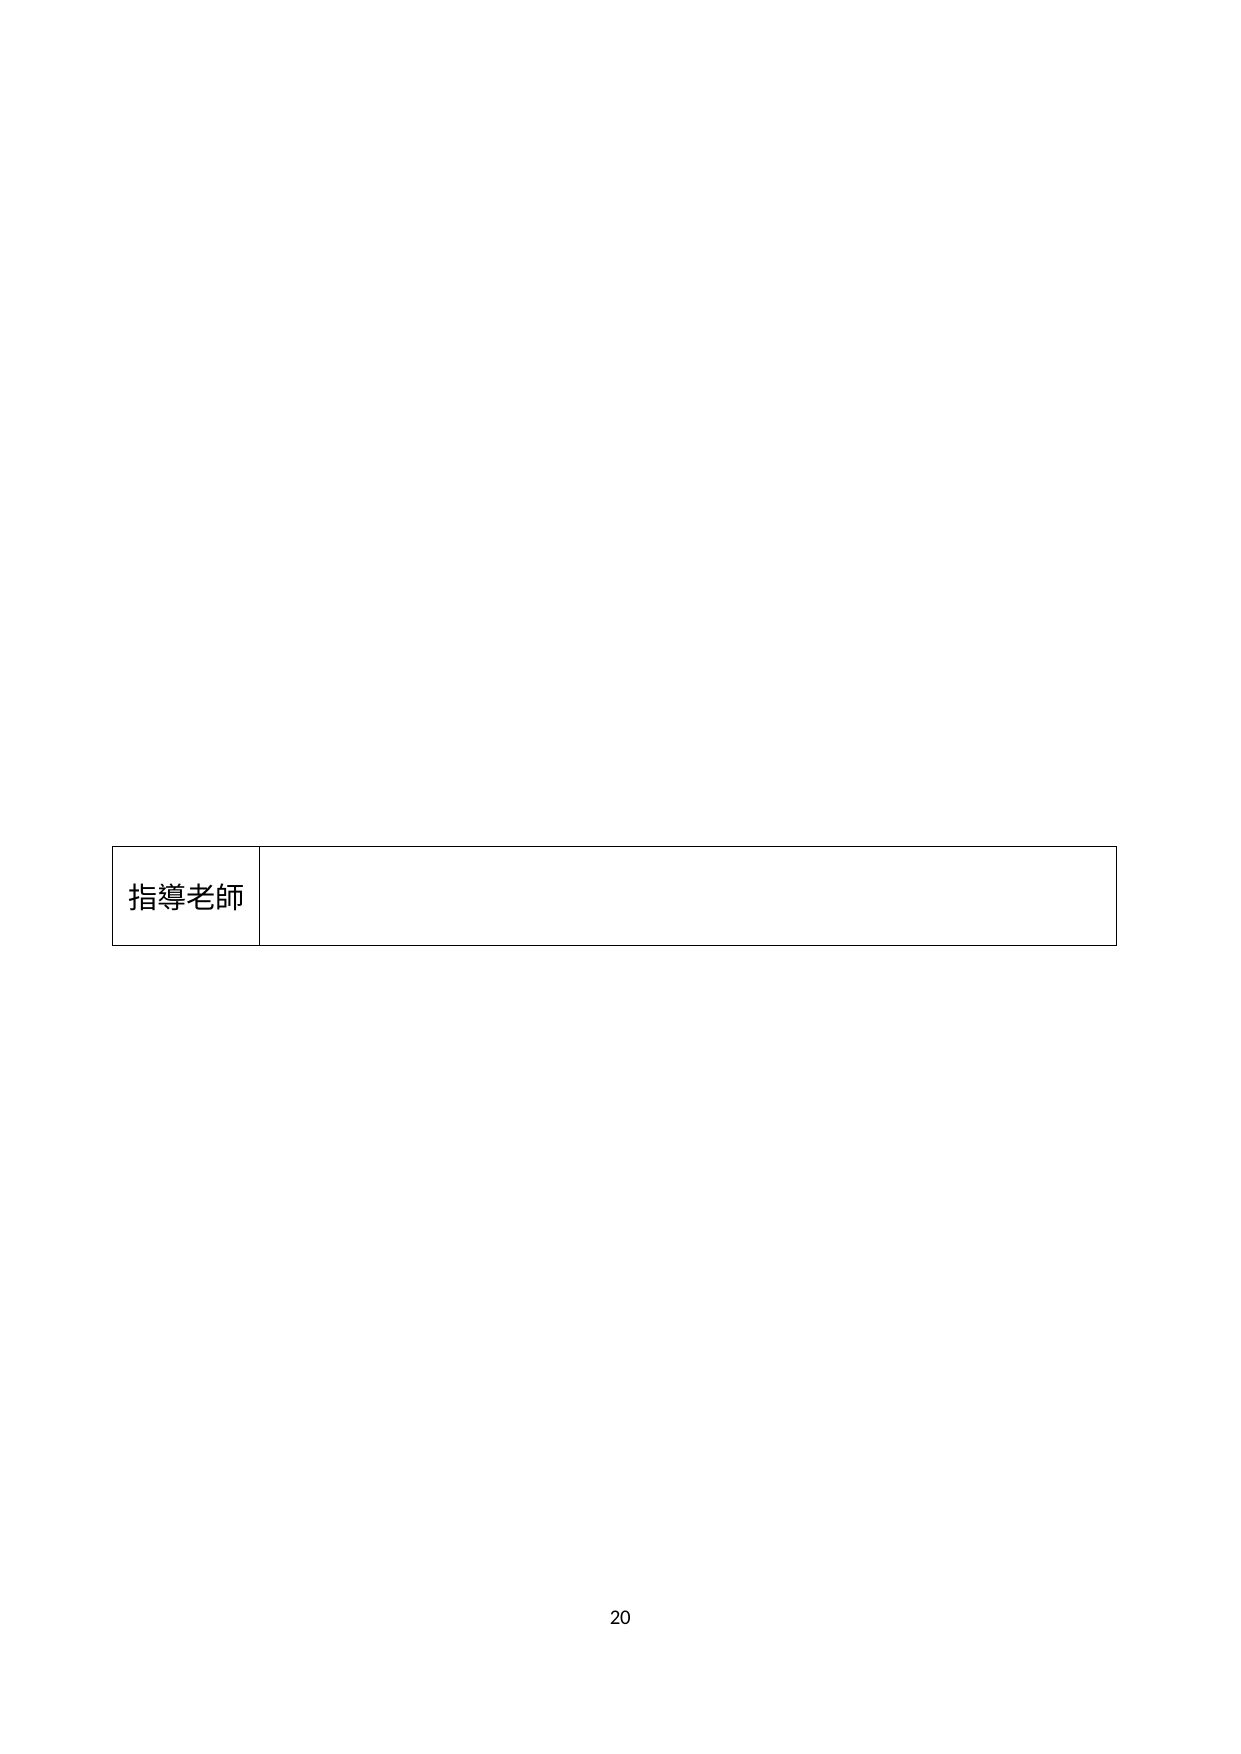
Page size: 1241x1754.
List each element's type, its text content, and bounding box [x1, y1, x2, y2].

table_cell [260, 847, 1116, 945]
table_cell 指導老師 [113, 847, 259, 945]
